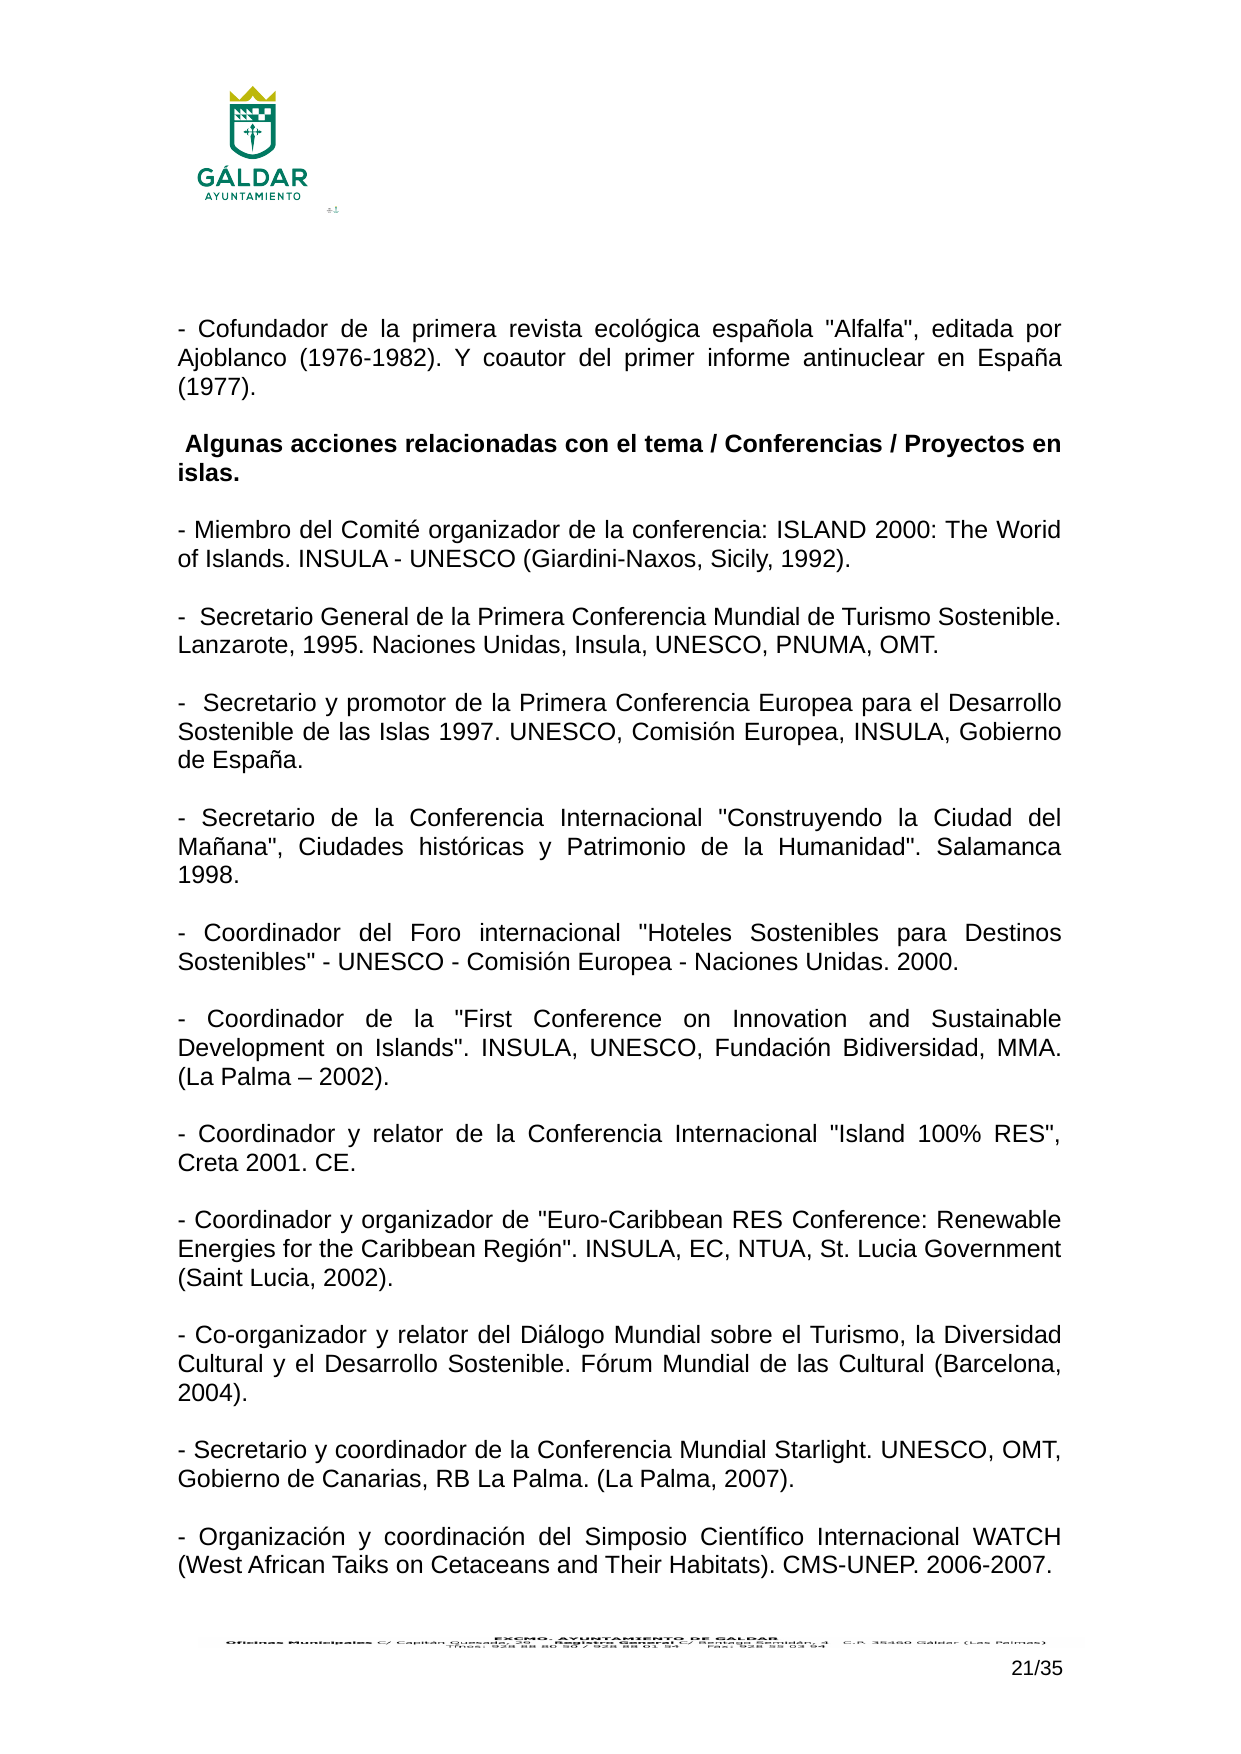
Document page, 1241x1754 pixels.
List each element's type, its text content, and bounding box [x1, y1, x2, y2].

text - Miembro del Comité organizador de la conferencia: ISLAND 2000: The Worid of Islands. INSULA - UNESCO (Giardini-Naxos, Sicily, 1992). [177, 515, 1063, 573]
text Lanzarote, 1995. Naciones Unidas, Insula, UNESCO, PNUMA, OMT. [177, 630, 1063, 659]
text - Secretario General de la Primera Conferencia Mundial de Turismo Sostenible. [177, 602, 1063, 630]
picture [180, 73, 324, 213]
text - Secretario y promotor de la Primera Conferencia Europea para el Desarrollo Sostenible de las Islas 1997. UNESCO, Comisión Europea, INSULA, Gobierno de España. [177, 688, 1063, 774]
picture [326, 206, 339, 213]
picture [223, 1637, 1060, 1648]
text - Cofundador de la primera revista ecológica española "Alfalfa", editada por Ajoblanco (1976-1982). Y coautor del primer informe antinuclear en España (1977). [177, 314, 1063, 400]
text - Secretario de la Conferencia Internacional "Construyendo la Ciudad del Mañana", Ciudades históricas y Patrimonio de la Humanidad". Salamanca 1998. [177, 803, 1063, 889]
text - Secretario y coordinador de la Conferencia Mundial Starlight. UNESCO, OMT, Gobierno de Canarias, RB La Palma. (La Palma, 2007). [177, 1435, 1063, 1493]
text - Co-organizador y relator del Diálogo Mundial sobre el Turismo, la Diversidad Cultural y el Desarrollo Sostenible. Fórum Mundial de las Cultural (Barcelona, 2004). [177, 1320, 1063, 1407]
text - Coordinador y relator de la Conferencia Internacional "Island 100% RES", Creta 2001. CE. [177, 1119, 1063, 1177]
text - Coordinador del Foro internacional "Hoteles Sostenibles para Destinos Sostenibles" - UNESCO - Comisión Europea - Naciones Unidas. 2000. [177, 918, 1063, 975]
text Algunas acciones relacionadas con el tema / Conferencias / Proyectos en islas. [177, 429, 1063, 487]
text - Organización y coordinación del Simposio Científico Internacional WATCH (West African Taiks on Cetaceans and Their Habitats). CMS-UNEP. 2006-2007. [177, 1522, 1063, 1579]
text - Coordinador y organizador de "Euro-Caribbean RES Conference: Renewable Energies for the Caribbean Región". INSULA, EC, NTUA, St. Lucia Government (Saint Lucia, 2002). [177, 1205, 1063, 1292]
text - Coordinador de la "First Conference on Innovation and Sustainable Development on Islands". INSULA, UNESCO, Fundación Bidiversidad, MMA. (La Palma – 2002). [177, 1004, 1063, 1090]
